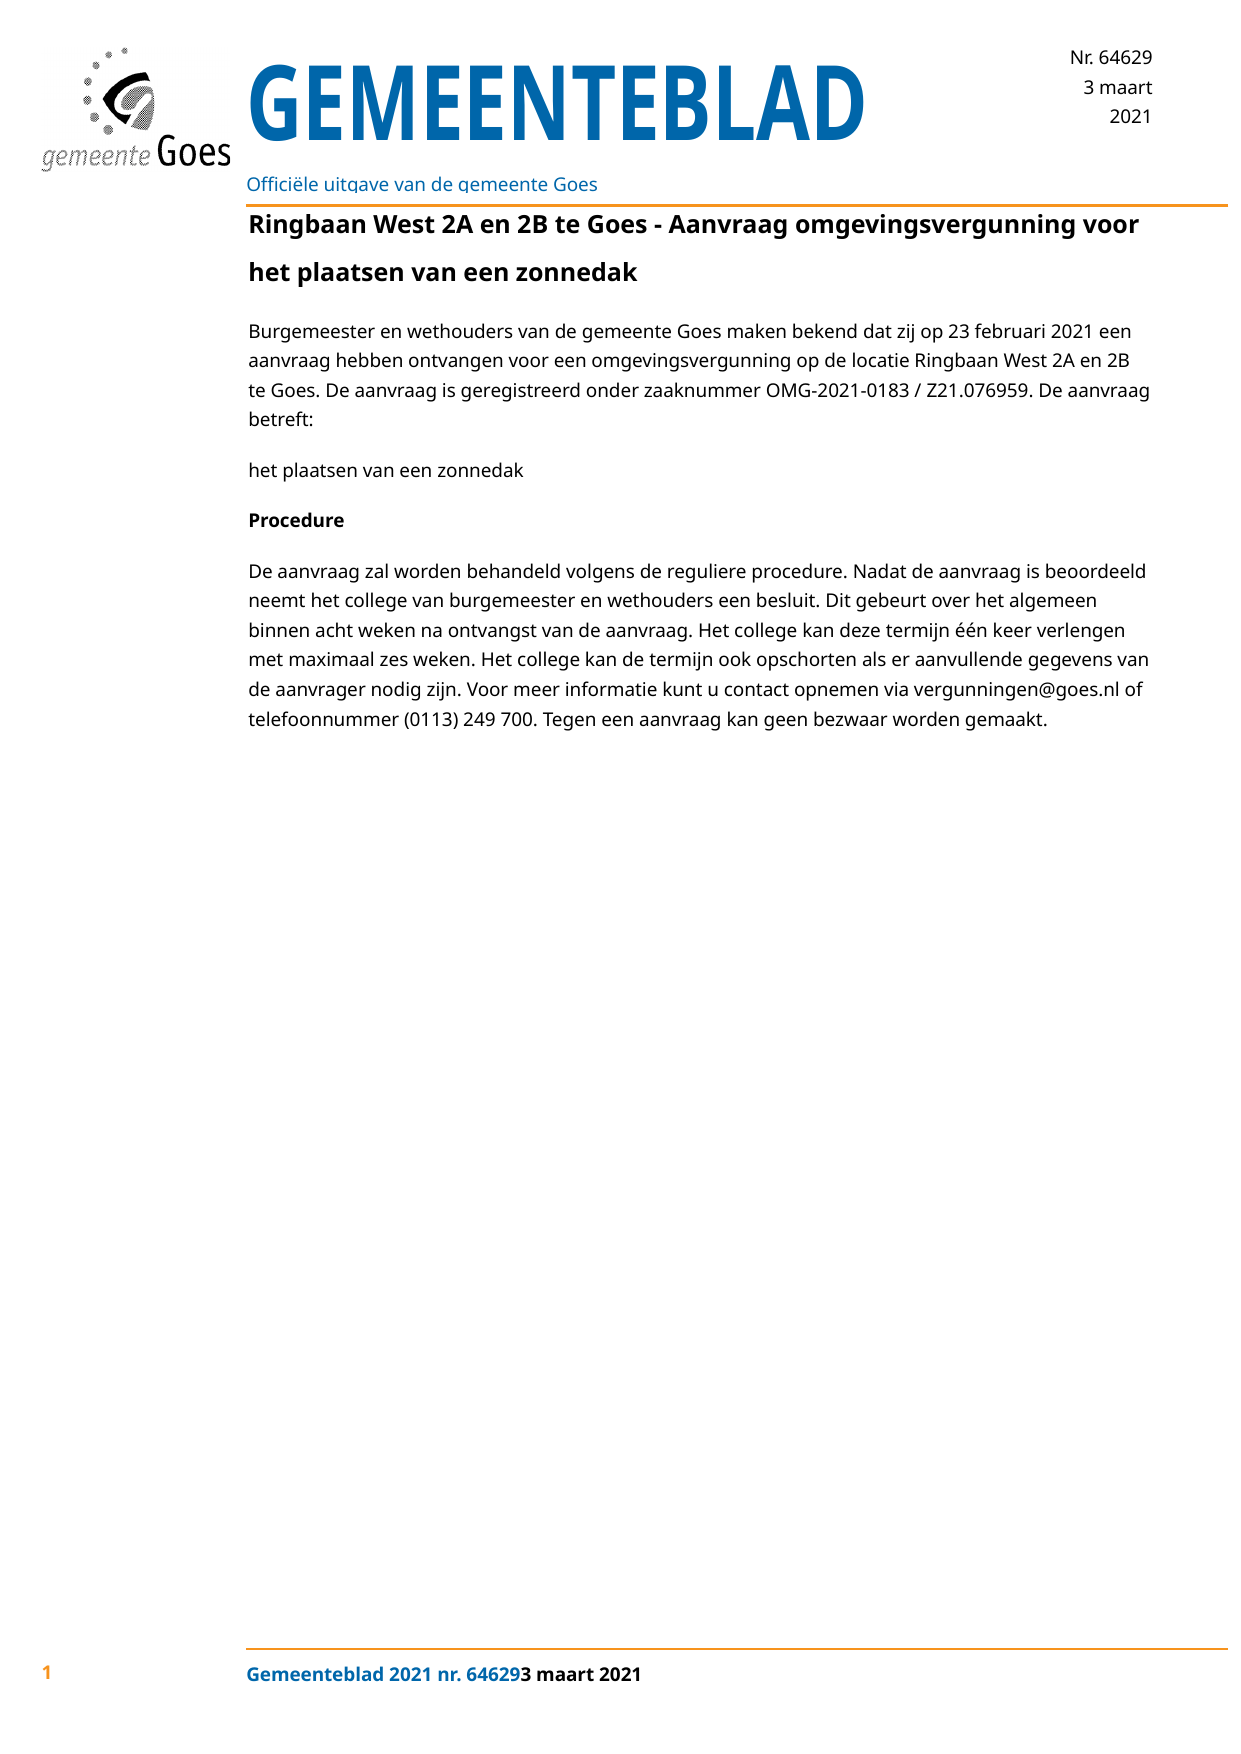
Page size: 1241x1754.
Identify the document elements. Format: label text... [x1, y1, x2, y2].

text De aanvraag zal worden behandeld volgens de reguliere procedure. Nadat de aanvraag is beoordeeld neemt het college van burgemeester en wethouders een besluit. Dit gebeurt over het algemeen binnen acht weken na ontvangst van de aanvraag. Het college kan deze termijn één keer verlengen met maximaal zes weken. Het college kan de termijn ook opschorten als er aanvullende gegevens van de aanvrager nodig zijn. Voor meer informatie kunt u contact opnemen via vergunningen@goes.nl of telefoonnummer (0113) 249 700. Tegen een aanvraag kan geen bezwaar worden gemaakt. [248, 558, 1152, 732]
text Procedure [248, 507, 1152, 533]
picture [41, 47, 231, 172]
text het plaatsen van een zonnedak [248, 457, 1152, 483]
text Burgemeester en wethouders van de gemeente Goes maken bekend dat zij op 23 februari 2021 een aanvraag hebben ontvangen voor een omgevingsvergunning op de locatie Ringbaan West 2A en 2B te Goes. De aanvraag is geregistreerd onder zaaknummer OMG-2021-0183 / Z21.076959. De aanvraag betreft: [248, 318, 1152, 432]
text Ringbaan West 2A en 2B te Goes - Aanvraag omgevingsvergunning voor het plaatsen van een zonnedak [248, 207, 1152, 288]
